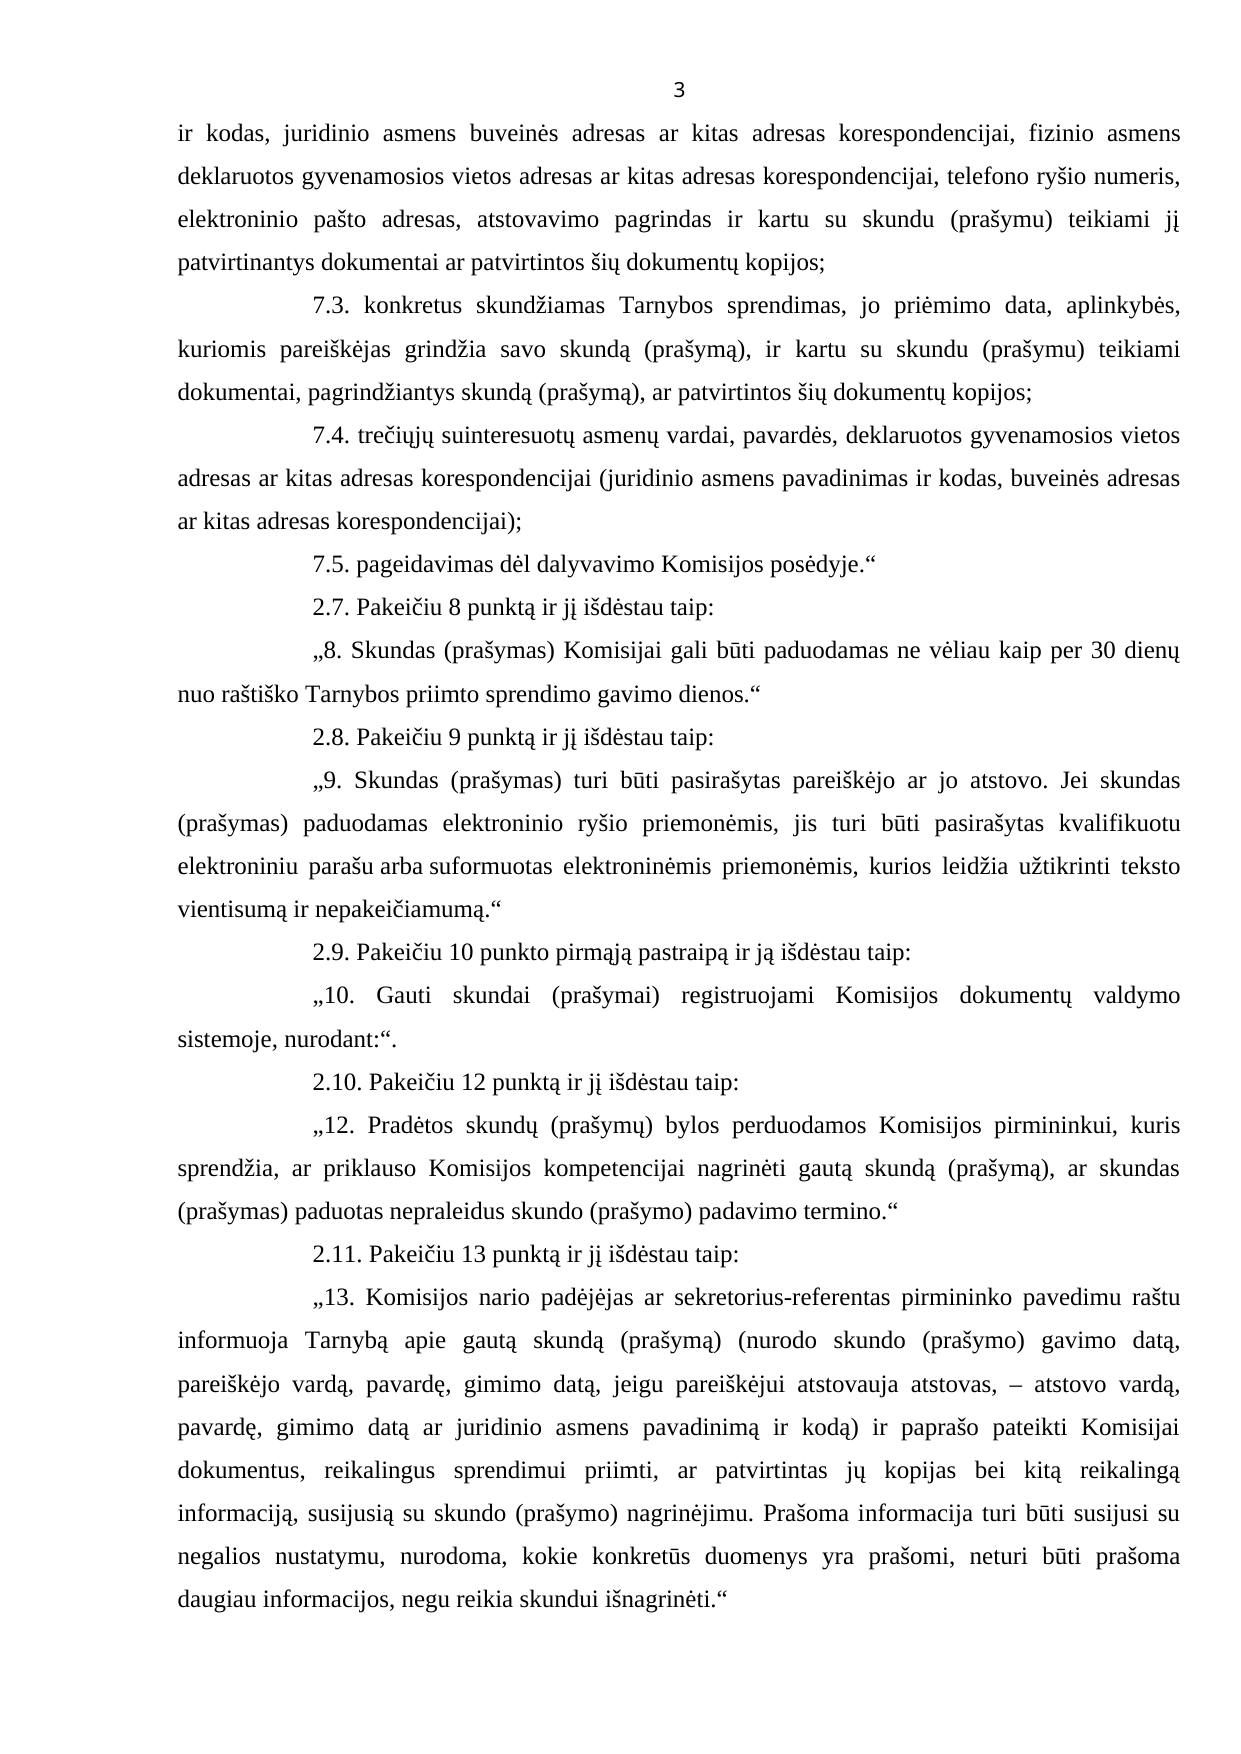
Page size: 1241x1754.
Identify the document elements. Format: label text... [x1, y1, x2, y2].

text 7.5. pageidavimas dėl dalyvavimo Komisijos posėdyje.“ [177, 549, 1181, 578]
text 2.7. Pakeičiu 8 punktą ir jį išdėstau taip: [177, 592, 1181, 621]
text „9. Skundas (prašymas) turi būti pasirašytas pareiškėjo ar jo atstovo. Jei skundas (prašymas) paduodamas elektroninio ryšio priemonėmis, jis turi būti pasirašytas kvalifikuotu elektroniniu parašu arba suformuotas elektroninėmis priemonėmis, kurios leidžia užtikrinti teksto vientisumą ir nepakeičiamumą.“ [177, 765, 1181, 923]
text 7.3. konkretus skundžiamas Tarnybos sprendimas, jo priėmimo data, aplinkybės, kuriomis pareiškėjas grindžia savo skundą (prašymą), ir kartu su skundu (prašymu) teikiami dokumentai, pagrindžiantys skundą (prašymą), ar patvirtintos šių dokumentų kopijos; [177, 291, 1181, 406]
text 7.4. trečiųjų suinteresuotų asmenų vardai, pavardės, deklaruotos gyvenamosios vietos adresas ar kitas adresas korespondencijai (juridinio asmens pavadinimas ir kodas, buveinės adresas ar kitas adresas korespondencijai); [177, 420, 1181, 535]
text „12. Pradėtos skundų (prašymų) bylos perduodamos Komisijos pirmininkui, kuris sprendžia, ar priklauso Komisijos kompetencijai nagrinėti gautą skundą (prašymą), ar skundas (prašymas) paduotas nepraleidus skundo (prašymo) padavimo termino.“ [177, 1110, 1181, 1225]
text 2.9. Pakeičiu 10 punkto pirmąją pastraipą ir ją išdėstau taip: [177, 937, 1181, 966]
text 2.10. Pakeičiu 12 punktą ir jį išdėstau taip: [177, 1067, 1181, 1096]
text 2.8. Pakeičiu 9 punktą ir jį išdėstau taip: [177, 722, 1181, 751]
text 2.11. Pakeičiu 13 punktą ir jį išdėstau taip: [177, 1239, 1181, 1268]
text „10. Gauti skundai (prašymai) registruojami Komisijos dokumentų valdymo sistemoje, nurodant:“. [177, 981, 1181, 1052]
text „8. Skundas (prašymas) Komisijai gali būti paduodamas ne vėliau kaip per 30 dienų nuo raštiško Tarnybos priimto sprendimo gavimo dienos.“ [177, 636, 1181, 707]
text ir kodas, juridinio asmens buveinės adresas ar kitas adresas korespondencijai, fizinio asmens deklaruotos gyvenamosios vietos adresas ar kitas adresas korespondencijai, telefono ryšio numeris, elektroninio pašto adresas, atstovavimo pagrindas ir kartu su skundu (prašymu) teikiami jį patvirtinantys dokumentai ar patvirtintos šių dokumentų kopijos; [177, 118, 1181, 276]
text „13. Komisijos nario padėjėjas ar sekretorius-referentas pirmininko pavedimu raštu informuoja Tarnybą apie gautą skundą (prašymą) (nurodo skundo (prašymo) gavimo datą, pareiškėjo vardą, pavardę, gimimo datą, jeigu pareiškėjui atstovauja atstovas, ‒ atstovo vardą, pavardę, gimimo datą ar juridinio asmens pavadinimą ir kodą) ir paprašo pateikti Komisijai dokumentus, reikalingus sprendimui priimti, ar patvirtintas jų kopijas bei kitą reikalingą informaciją, susijusią su skundo (prašymo) nagrinėjimu. Prašoma informacija turi būti susijusi su negalios nustatymu, nurodoma, kokie konkretūs duomenys yra prašomi, neturi būti prašoma daugiau informacijos, negu reikia skundui išnagrinėti.“ [177, 1282, 1181, 1613]
